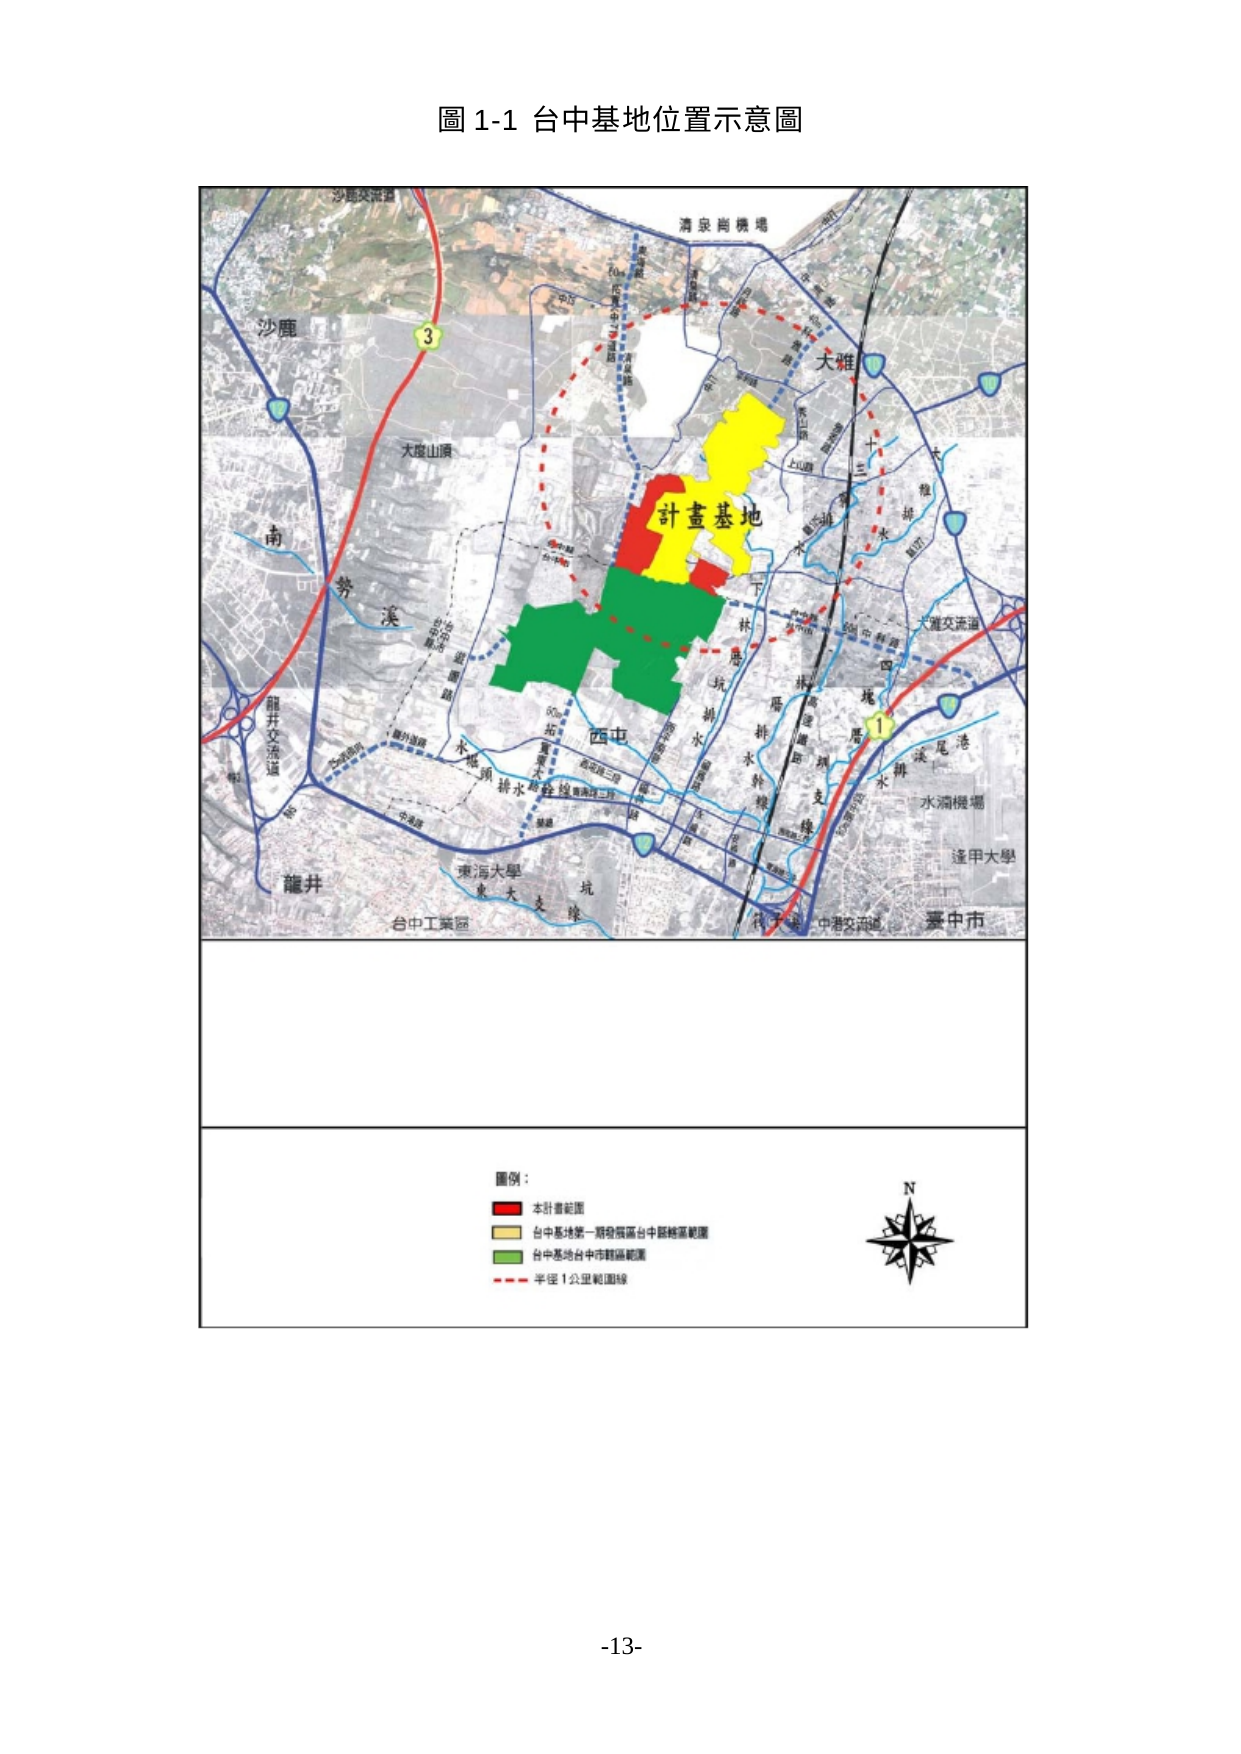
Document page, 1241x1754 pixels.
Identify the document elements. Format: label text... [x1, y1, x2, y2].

text 圖1-1 台中基地位置示意圖 [150, 96, 1090, 138]
